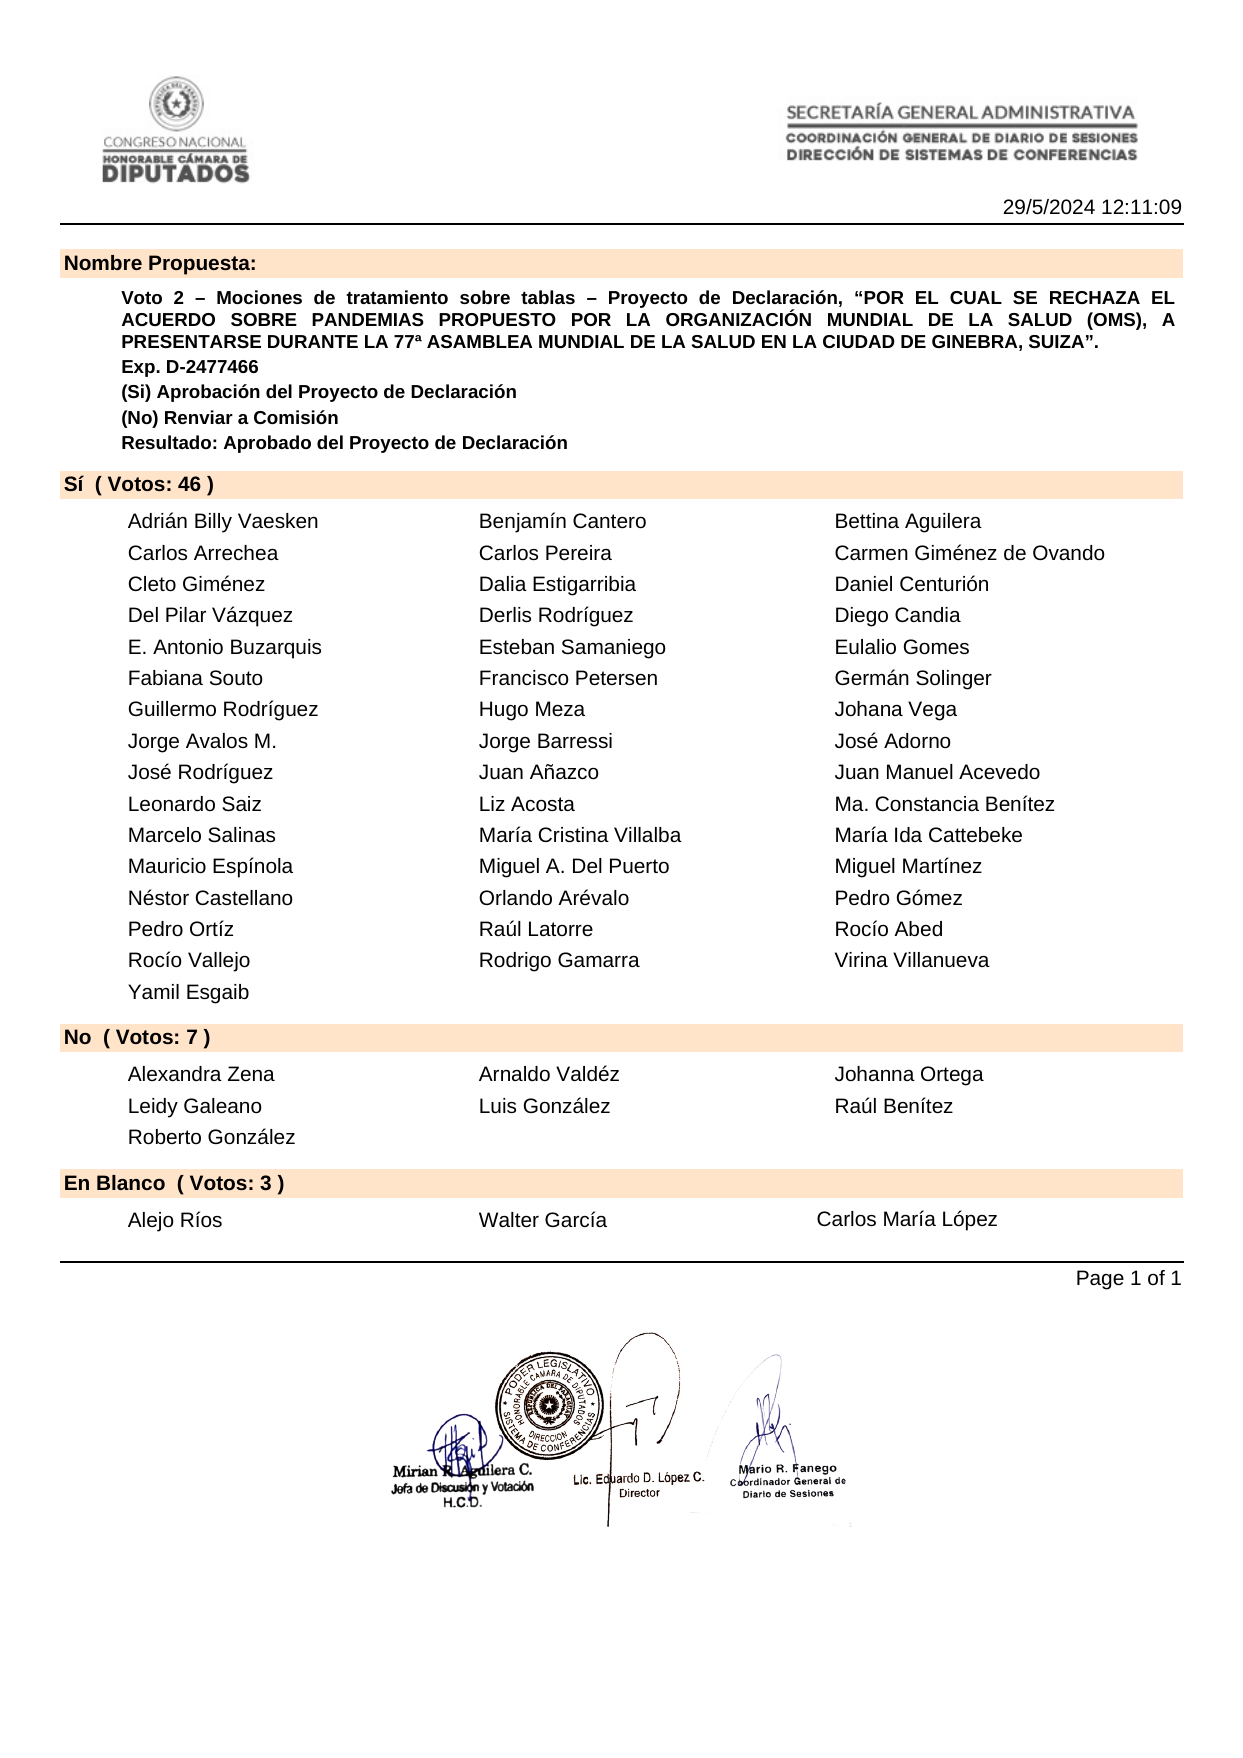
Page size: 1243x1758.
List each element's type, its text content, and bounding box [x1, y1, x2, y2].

table_cell [1184, 1007, 1189, 1024]
table_cell [125, 1152, 462, 1169]
table_cell Carlos María López [815, 1206, 1183, 1252]
table_cell [1184, 978, 1189, 1007]
table_cell [1184, 853, 1189, 881]
table_cell Nombre Propuesta: [60, 249, 1183, 278]
table_cell [60, 278, 1183, 283]
table_cell [1184, 228, 1189, 249]
table_cell Sí ( Votos: 46 ) [60, 471, 1183, 499]
table_cell Bettina Aguilera [831, 508, 1168, 537]
table_header [1184, 189, 1189, 223]
table_cell [60, 1265, 827, 1299]
table_cell Jorge Barressi [476, 728, 815, 756]
table_cell Marcelo Salinas [125, 822, 462, 850]
table_cell [1184, 471, 1189, 499]
table_cell [1184, 249, 1189, 278]
table_cell Orlando Arévalo [476, 884, 815, 913]
table_cell [1184, 1265, 1189, 1299]
table_header 29/5/2024 12:11:09 [649, 189, 1183, 223]
table_cell Carlos Arrechea [125, 539, 462, 568]
table_header [60, 189, 649, 223]
table_cell Dalia Estigarribia [476, 571, 815, 599]
table_cell Fabiana Souto [125, 665, 462, 693]
table_cell Virina Villanueva [831, 947, 1168, 976]
table_cell Guillermo Rodríguez [125, 696, 462, 725]
table_cell [1184, 947, 1189, 976]
table_cell Johanna Ortega [831, 1061, 1168, 1089]
table_cell [1184, 1124, 1189, 1152]
table_cell En Blanco ( Votos: 3 ) [60, 1169, 1183, 1198]
table_cell Liz Acosta [476, 790, 815, 819]
table_cell Yamil Esgaib [125, 978, 462, 1007]
table_cell [60, 1061, 124, 1169]
table_cell [1184, 508, 1189, 537]
table_cell [1184, 1235, 1189, 1252]
table_cell María Ida Cattebeke [831, 822, 1168, 850]
table_cell Rocío Abed [831, 916, 1168, 944]
table_cell [831, 976, 1168, 1024]
table_cell [60, 508, 124, 1024]
table_cell [60, 500, 1183, 508]
table_cell [1184, 1252, 1189, 1261]
table_cell [462, 508, 476, 1024]
table_cell [1184, 634, 1189, 662]
table_cell Mauricio Espínola [125, 853, 462, 881]
table_cell [1184, 1152, 1189, 1169]
table_cell Leidy Galeano [125, 1093, 462, 1121]
table_cell Carlos Pereira [476, 539, 815, 568]
table_cell [1184, 665, 1189, 693]
table_cell Luis González [476, 1093, 815, 1121]
table_cell [476, 976, 815, 1024]
table_cell [1184, 1024, 1189, 1052]
table_cell Benjamín Cantero [476, 508, 815, 537]
table_cell [60, 1206, 124, 1252]
table_cell [60, 1198, 1183, 1206]
table_cell [462, 1206, 476, 1252]
table_cell [1168, 508, 1183, 1024]
table_cell Ma. Constancia Benítez [831, 790, 1168, 819]
table_cell Voto 2 – Mociones de tratamiento sobre tablas – Proyecto de Declaración, “POR EL CUAL SE RECHAZA EL ACUERDO SOBRE PANDEMIAS PROPUESTO POR LA ORGANIZACIÓN MUNDIAL DE LA SALUD (OMS), A PRESENTARSE DURANTE LA 77ª ASAMBLEA MUNDIAL DE LA SALUD EN LA CIUDAD DE GINEBRA, SUIZA”. Exp. D-2477466 (Si) Aprobación del Proyecto de Declaración (No) Renviar a Comisión Resultado: Aprobado del Proyecto de Declaración [118, 284, 1178, 454]
table_cell Carmen Giménez de Ovando [831, 539, 1168, 568]
table_cell José Adorno [831, 728, 1168, 756]
table_cell Miguel A. Del Puerto [476, 853, 815, 881]
table_cell Rocío Vallejo [125, 947, 462, 976]
table_cell [1184, 1198, 1189, 1206]
table_cell [1184, 1053, 1189, 1061]
table_cell Raúl Latorre [476, 916, 815, 944]
table_cell Jorge Avalos M. [125, 728, 462, 756]
table_cell [60, 1252, 1183, 1261]
table_cell [1178, 284, 1189, 471]
table_cell [1184, 500, 1189, 508]
table_cell Germán Solinger [831, 665, 1168, 693]
table_cell [1184, 1206, 1189, 1235]
table_cell Hugo Meza [476, 696, 815, 725]
table_cell Pedro Gómez [831, 884, 1168, 913]
table_cell No ( Votos: 7 ) [60, 1024, 1183, 1052]
table_cell [462, 1061, 476, 1169]
table_cell Cleto Giménez [125, 571, 462, 599]
table_cell E. Antonio Buzarquis [125, 634, 462, 662]
table_cell [60, 228, 1183, 249]
table_cell [1168, 1061, 1183, 1169]
table_cell Adrián Billy Vaesken [125, 508, 462, 537]
table_cell María Cristina Villalba [476, 822, 815, 850]
table_cell Leonardo Saiz [125, 790, 462, 819]
table_cell [1184, 916, 1189, 944]
table_cell [476, 1121, 815, 1169]
table_cell [1184, 728, 1189, 756]
table_cell Alexandra Zena [125, 1061, 462, 1089]
table_cell Miguel Martínez [831, 853, 1168, 881]
table_cell [1184, 759, 1189, 787]
table_cell Juan Añazco [476, 759, 815, 787]
table_cell Diego Candia [831, 602, 1168, 631]
table_cell Rodrigo Gamarra [476, 947, 815, 976]
table_cell [815, 508, 831, 1024]
table_cell [1184, 790, 1189, 819]
table_cell Esteban Samaniego [476, 634, 815, 662]
table_cell [60, 284, 118, 471]
table_cell Eulalio Gomes [831, 634, 1168, 662]
table_cell Alejo Ríos [125, 1206, 462, 1235]
table_cell [1184, 602, 1189, 631]
table_cell Daniel Centurión [831, 571, 1168, 599]
table_cell Del Pilar Vázquez [125, 602, 462, 631]
table_cell Page 1 of 1 [827, 1265, 1183, 1299]
table_cell [125, 1007, 462, 1024]
table_cell Roberto González [125, 1124, 462, 1152]
table_cell [1184, 539, 1189, 568]
table_cell [1184, 696, 1189, 725]
table_cell Néstor Castellano [125, 884, 462, 913]
table_cell [1184, 822, 1189, 850]
table_cell Francisco Petersen [476, 665, 815, 693]
table_cell Juan Manuel Acevedo [831, 759, 1168, 787]
table_cell Raúl Benítez [831, 1093, 1168, 1121]
table_cell [1184, 1061, 1189, 1089]
table_cell Derlis Rodríguez [476, 602, 815, 631]
table_cell [1184, 1169, 1189, 1198]
table_cell [476, 1235, 815, 1252]
table_cell [118, 454, 1178, 471]
table_cell [1184, 884, 1189, 913]
table_cell [1184, 1093, 1189, 1121]
table_cell Johana Vega [831, 696, 1168, 725]
table_cell Pedro Ortíz [125, 916, 462, 944]
table_cell José Rodríguez [125, 759, 462, 787]
table_cell [815, 1061, 831, 1169]
table_cell Arnaldo Valdéz [476, 1061, 815, 1089]
table_cell Walter García [476, 1206, 815, 1235]
table_cell [125, 1235, 462, 1252]
table_cell [1184, 571, 1189, 599]
table_cell [60, 1053, 1183, 1061]
table_cell [831, 1121, 1168, 1169]
